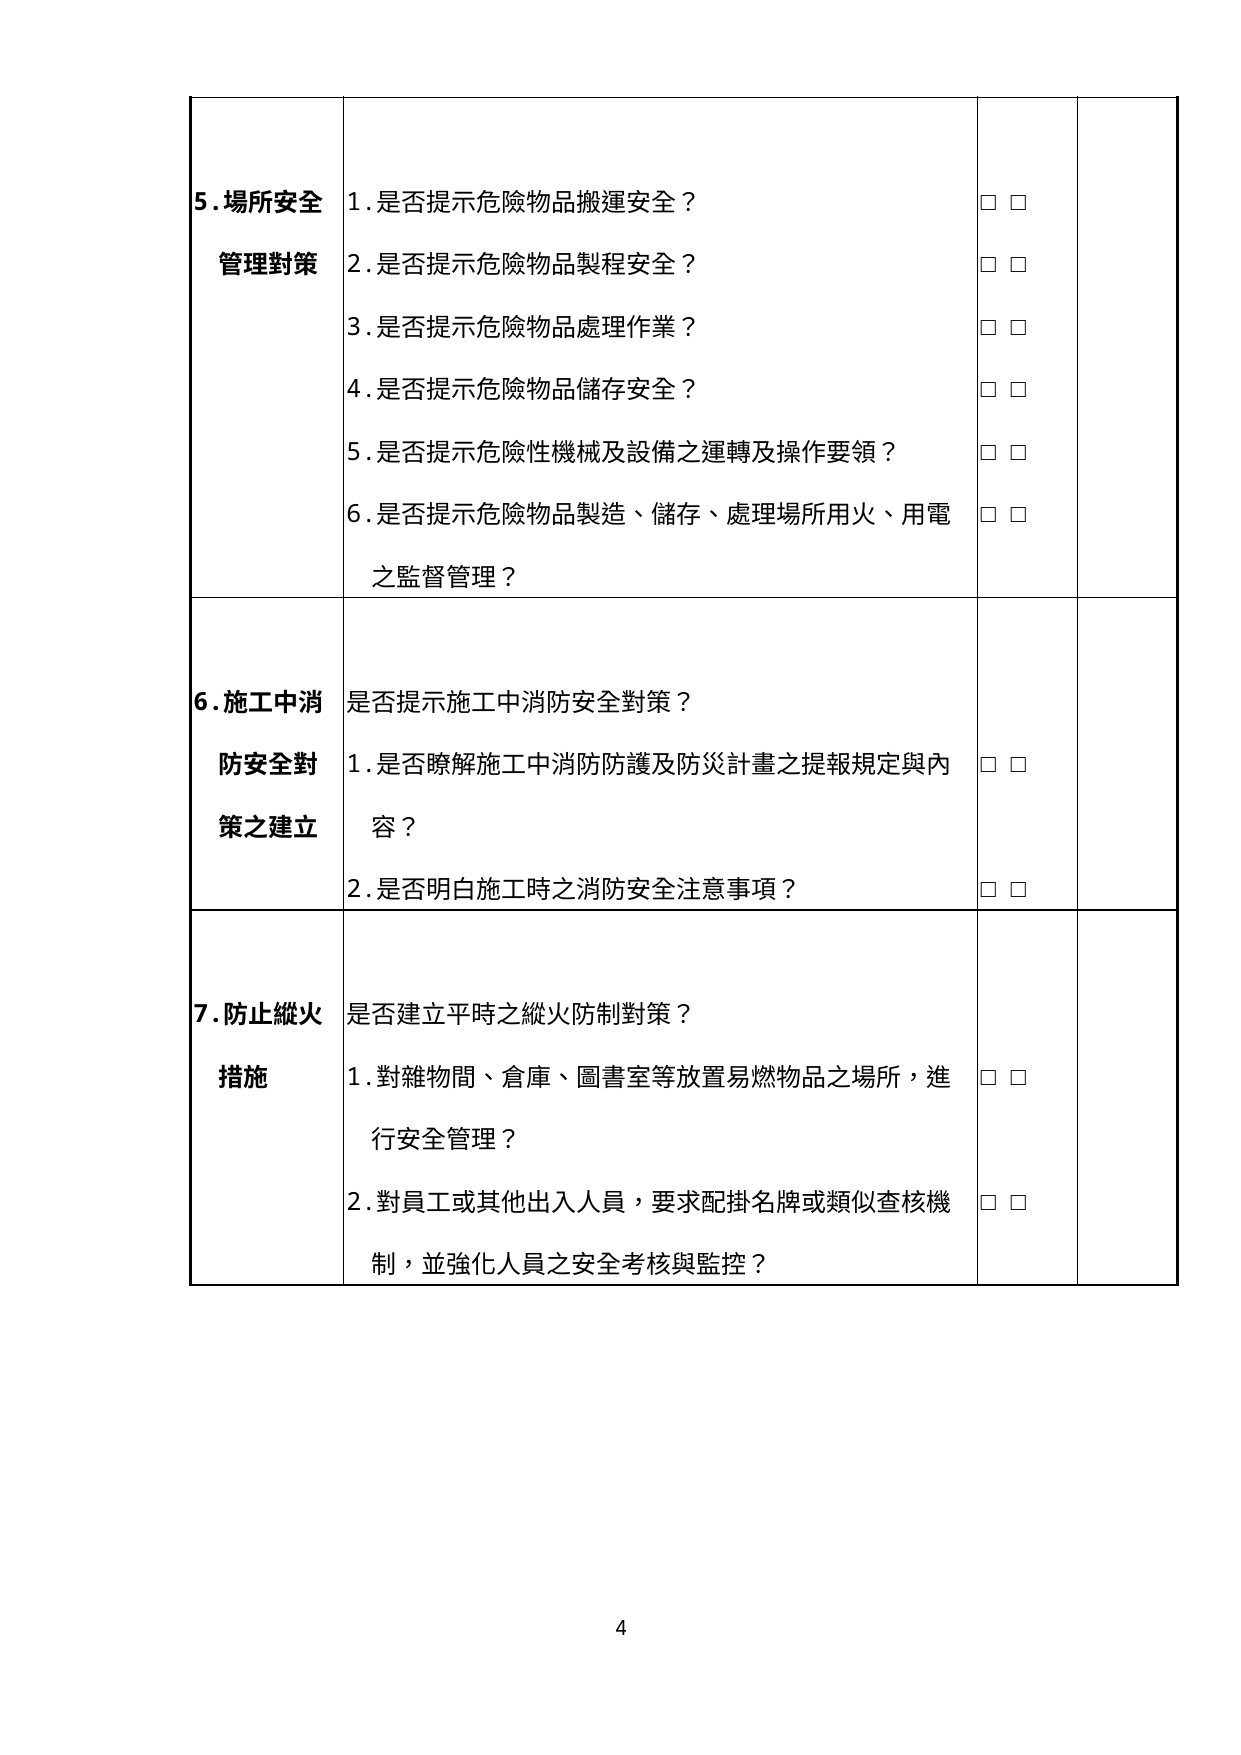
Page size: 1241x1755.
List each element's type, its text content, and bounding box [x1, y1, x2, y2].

table_cell 1.是否提示危險物品搬運安全？ 2.是否提示危險物品製程安全？ 3.是否提示危險物品處理作業？ 4.是否提示危險物品儲存安全？ 5.是否提示危險性機械及設備之運轉及操作要領？ 6.是否提示危險物品製造、儲存、處理場所用火、用電之監督管理？ [344, 98, 977, 596]
table_cell 7.防止縱火措施 [192, 911, 343, 1284]
table_cell 是否提示施工中消防安全對策？ 1.是否瞭解施工中消防防護及防災計畫之提報規定與內容？ 2.是否明白施工時之消防安全注意事項？ [344, 598, 977, 909]
table_cell [1078, 911, 1176, 1284]
table_cell 5.場所安全管理對策 [192, 98, 343, 596]
table_cell □ □ □ □ [978, 911, 1077, 1284]
table_cell [1078, 598, 1176, 909]
table_cell □ □ □ □ □ □ □ □ □ □ □ □ [978, 98, 1077, 596]
table_cell □ □ □ □ [978, 598, 1077, 909]
table_cell 是否建立平時之縱火防制對策？ 1.對雜物間、倉庫、圖書室等放置易燃物品之場所，進行安全管理？ 2.對員工或其他出入人員，要求配掛名牌或類似查核機制，並強化人員之安全考核與監控？ [344, 911, 977, 1284]
table_cell 6.施工中消防安全對策之建立 [192, 598, 343, 909]
table_cell [1078, 98, 1176, 596]
